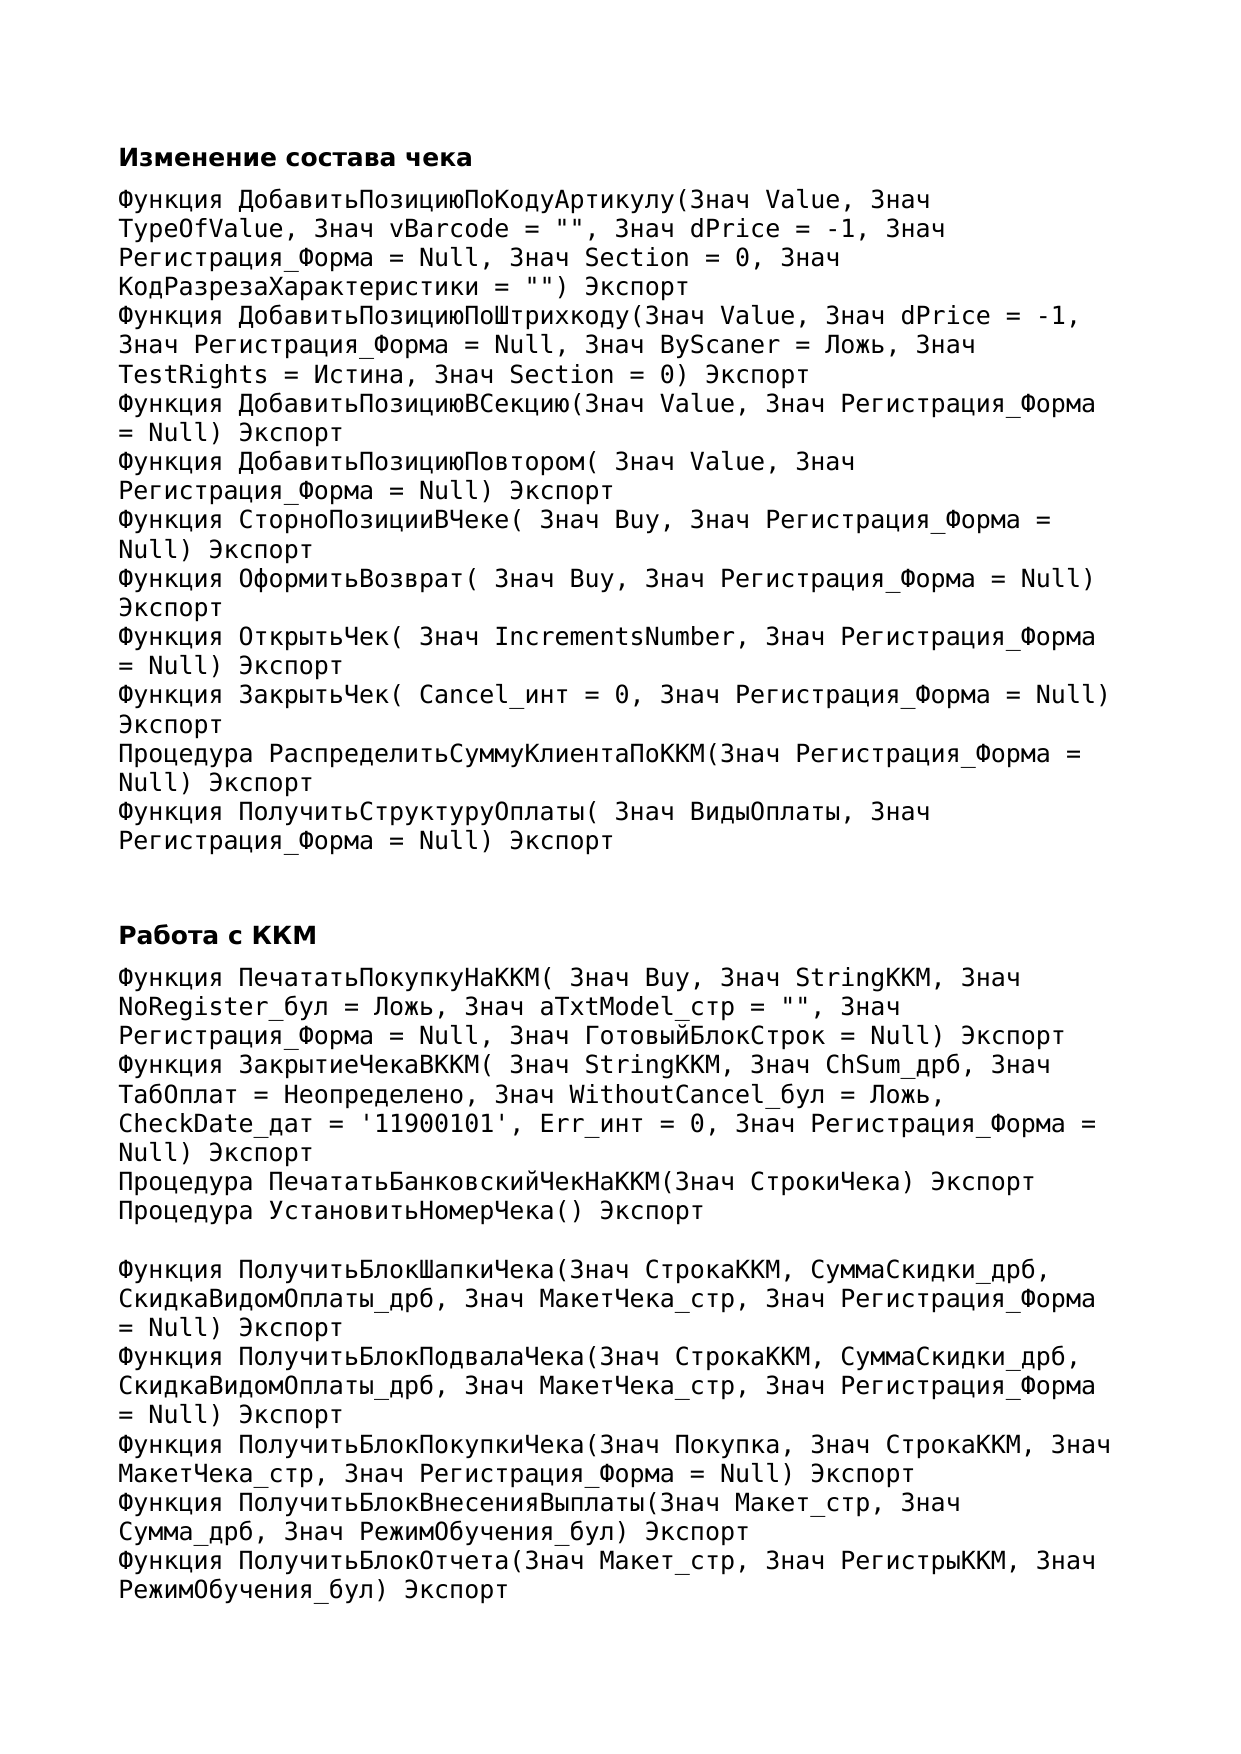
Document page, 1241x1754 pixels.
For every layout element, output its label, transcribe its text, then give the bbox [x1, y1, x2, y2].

subtitle Изменение состава чека [118, 143, 1122, 172]
subtitle Работа с ККМ [118, 922, 1122, 951]
text Функция ПечататьПокупкуНаККМ( Знач Buy, Знач StringKKM, Знач NoRegister_бул = Ложь, Знач aTxtModel_стр = "", Знач Регистрация_Форма = Null, Знач ГотовыйБлокСтрок = Null) Экспорт Функция ЗакрытиеЧекаВККМ( Знач StringKKM, Знач ChSum_дрб, Знач ТабОплат = Неопределено, Знач WithoutCancel_бул = Ложь, CheckDate_дат = '11900101', Err_инт = 0, Знач Регистрация_Форма = Null) Экспорт Процедура ПечататьБанковскийЧекНаККМ(Знач СтрокиЧека) Экспорт Процедура УстановитьНомерЧека() Экспорт Функция ПолучитьБлокШапкиЧека(Знач СтрокаККМ, СуммаСкидки_дрб, СкидкаВидомОплаты_дрб, Знач МакетЧека_стр, Знач Регистрация_Форма = Null) Экспорт Функция ПолучитьБлокПодвалаЧека(Знач СтрокаККМ, СуммаСкидки_дрб, СкидкаВидомОплаты_дрб, Знач МакетЧека_стр, Знач Регистрация_Форма = Null) Экспорт Функция ПолучитьБлокПокупкиЧека(Знач Покупка, Знач СтрокаККМ, Знач МакетЧека_стр, Знач Регистрация_Форма = Null) Экспорт Функция ПолучитьБлокВнесенияВыплаты(Знач Макет_стр, Знач Сумма_дрб, Знач РежимОбучения_бул) Экспорт Функция ПолучитьБлокОтчета(Знач Макет_стр, Знач РегистрыККМ, Знач РежимОбучения_бул) Экспорт [118, 963, 1122, 1634]
text Функция ДобавитьПозициюПоКодуАртикулу(Знач Value, Знач TypeOfValue, Знач vBarcode = "", Знач dPrice = -1, Знач Регистрация_Форма = Null, Знач Section = 0, Знач КодРазрезаХарактеристики = "") Экспорт Функция ДобавитьПозициюПоШтрихкоду(Знач Value, Знач dPrice = -1, Знач Регистрация_Форма = Null, Знач ByScaner = Ложь, Знач TestRights = Истина, Знач Section = 0) Экспорт Функция ДобавитьПозициюВСекцию(Знач Value, Знач Регистрация_Форма = Null) Экспорт Функция ДобавитьПозициюПовтором( Знач Value, Знач Регистрация_Форма = Null) Экспорт Функция СторноПозицииВЧеке( Знач Buy, Знач Регистрация_Форма = Null) Экспорт Функция ОформитьВозврат( Знач Buy, Знач Регистрация_Форма = Null) Экспорт Функция ОткрытьЧек( Знач IncrementsNumber, Знач Регистрация_Форма = Null) Экспорт Функция ЗакрытьЧек( Cancel_инт = 0, Знач Регистрация_Форма = Null) Экспорт Процедура РаспределитьСуммуКлиентаПоККМ(Знач Регистрация_Форма = Null) Экспорт Функция ПолучитьСтруктуруОплаты( Знач ВидыОплаты, Знач Регистрация_Форма = Null) Экспорт [118, 185, 1122, 885]
